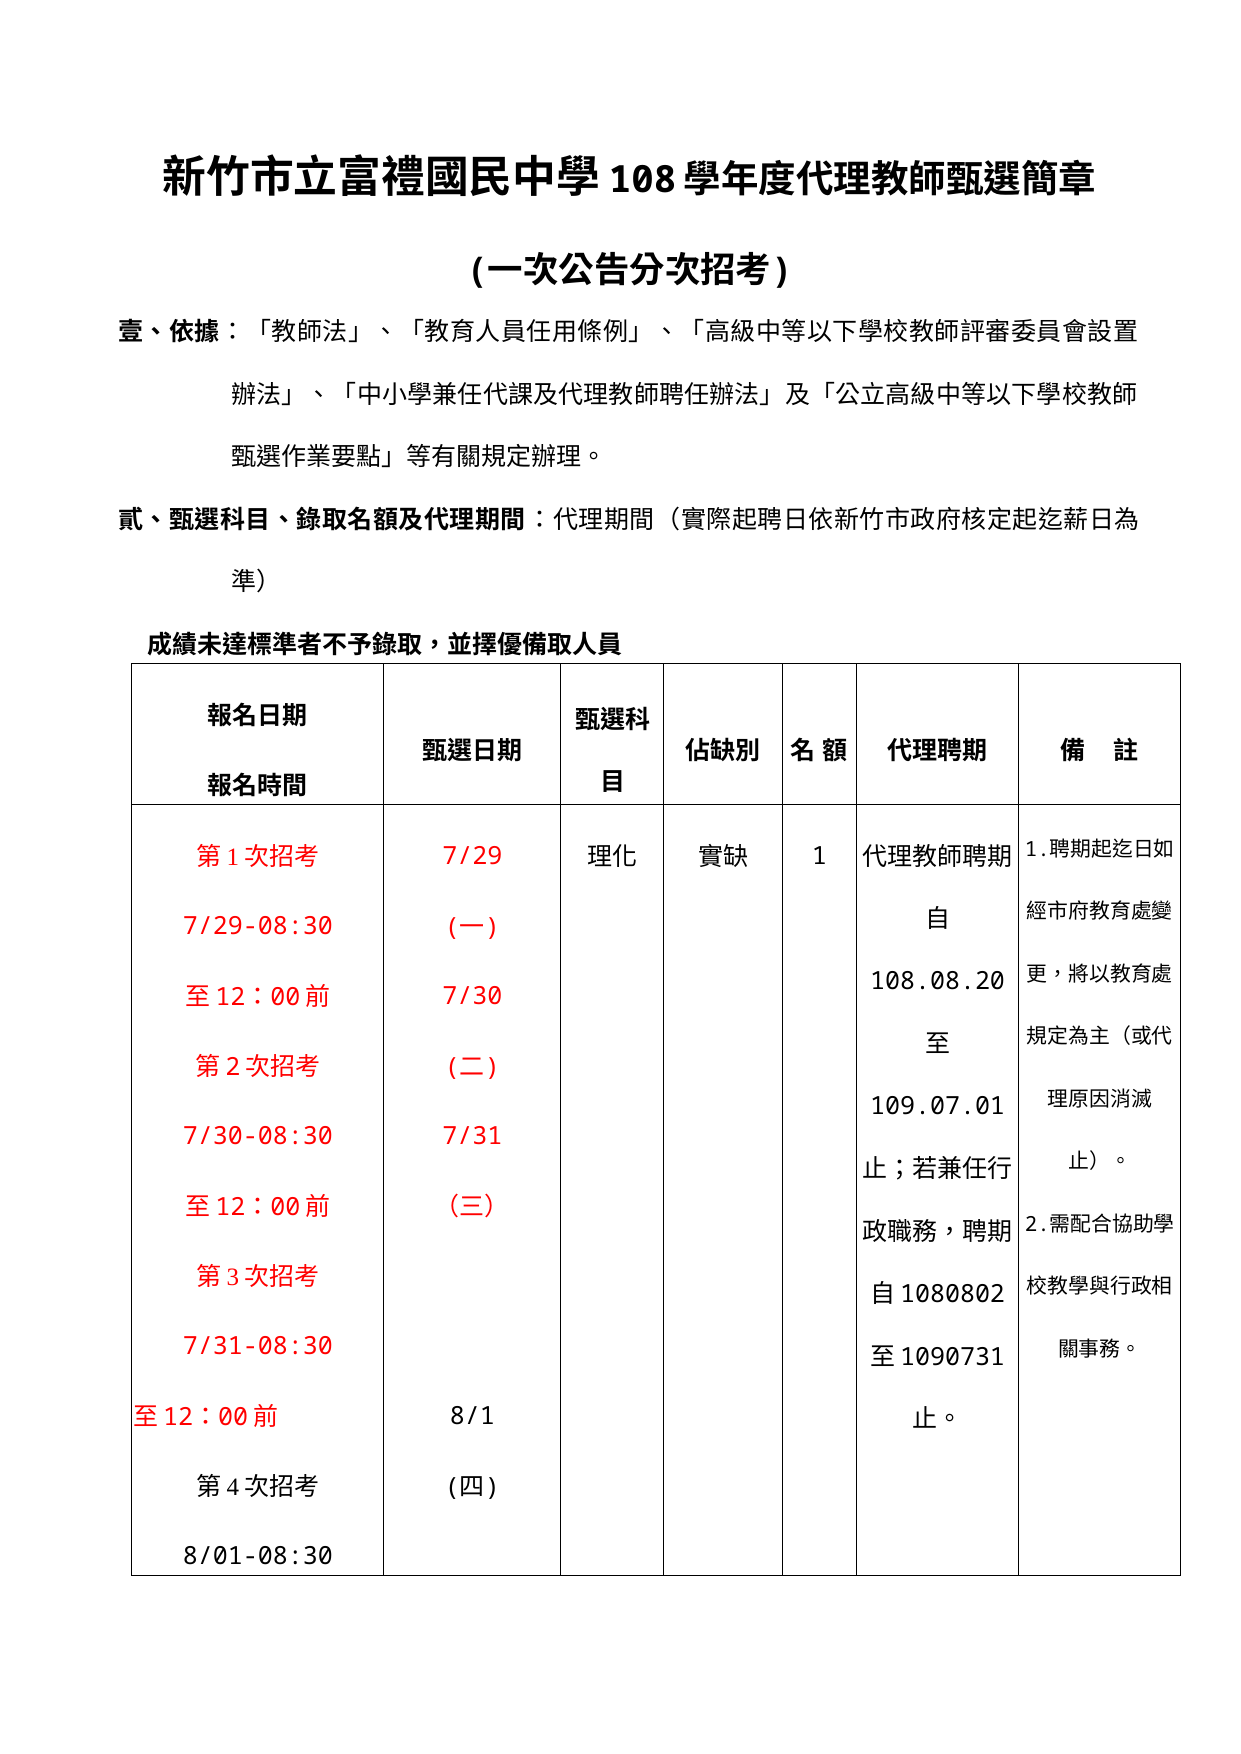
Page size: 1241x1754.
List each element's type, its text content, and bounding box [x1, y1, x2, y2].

table_cell 1.聘期起迄日如經市府教育處變更，將以教育處規定為主（或代理原因消滅止）。 2.需配合協助學校教學與行政相關事務。 [1019, 805, 1180, 1575]
table_header 報名日期 報名時間 [132, 664, 383, 804]
table_cell 第1次招考 7/29-08:30 至12：00前 第2次招考 7/30-08:30 至12：00前 第3次招考 7/31-08:30 至12：00前 第4次招考 8/01-08:30 [132, 805, 383, 1575]
table_header 佔缺別 [664, 664, 782, 804]
table_header 代理聘期 [857, 664, 1018, 804]
table_cell 1 [783, 805, 856, 1575]
text 成績未達標準者不予錄取，並擇優備取人員 [148, 601, 1140, 663]
text (一次公告分次招考) [118, 226, 1140, 288]
table_cell 7/29 (一) 7/30 (二) 7/31 （三） 8/1 (四) [384, 805, 560, 1575]
table_header 甄選日期 [384, 664, 560, 804]
table_header 備 註 [1019, 664, 1180, 804]
table_cell 代理教師聘期自108.08.20至109.07.01止；若兼任行政職務，聘期自1080802至1090731止。 [857, 805, 1018, 1575]
table_cell 實缺 [664, 805, 782, 1575]
text 貳、甄選科目、錄取名額及代理期間：代理期間（實際起聘日依新竹市政府核定起迄薪日為準） [118, 476, 1140, 601]
text 新竹市立富禮國民中學108學年度代理教師甄選簡章 [118, 101, 1140, 226]
text 壹、依據：「教師法」、「教育人員任用條例」、「高級中等以下學校教師評審委員會設置辦法」、「中小學兼任代課及代理教師聘任辦法」及「公立高級中等以下學校教師甄選作業要點」等有關規定辦理。 [118, 288, 1140, 476]
table_header 甄選科目 [561, 664, 663, 804]
table_header 名 額 [783, 664, 856, 804]
table_cell 理化 [561, 805, 663, 1575]
